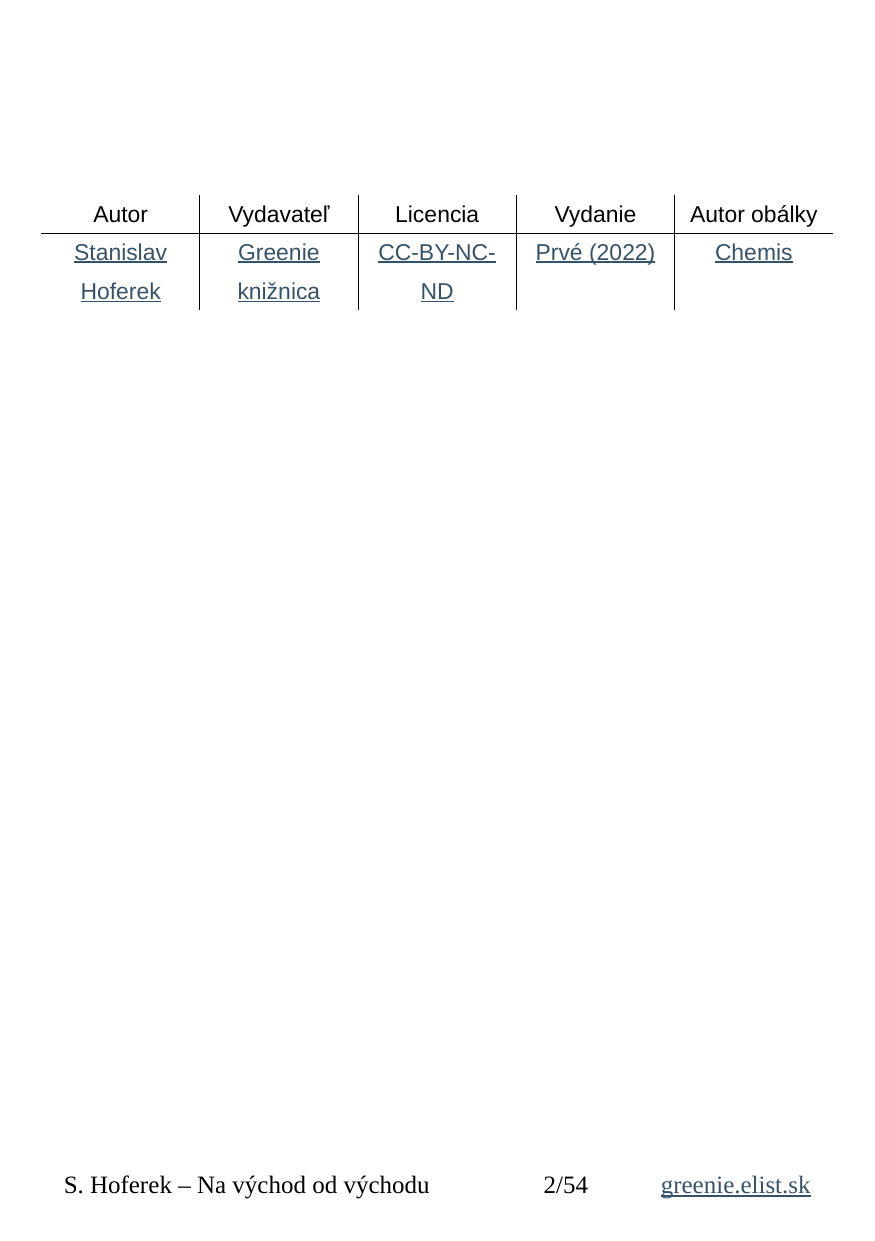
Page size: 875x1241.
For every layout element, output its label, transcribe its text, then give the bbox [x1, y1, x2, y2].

table_header Vydavateľ [200, 195, 358, 233]
table_header Licencia [359, 195, 516, 233]
table_cell Greenie knižnica [200, 234, 358, 310]
table_cell CC-BY-NC-ND [359, 234, 516, 310]
table_cell Prvé (2022) [517, 234, 674, 310]
table_header Autor [41, 195, 199, 233]
table_header Autor obálky [675, 195, 833, 233]
table_cell Chemis [675, 234, 833, 310]
table_header Vydanie [517, 195, 674, 233]
table_cell Stanislav Hoferek [41, 234, 199, 310]
